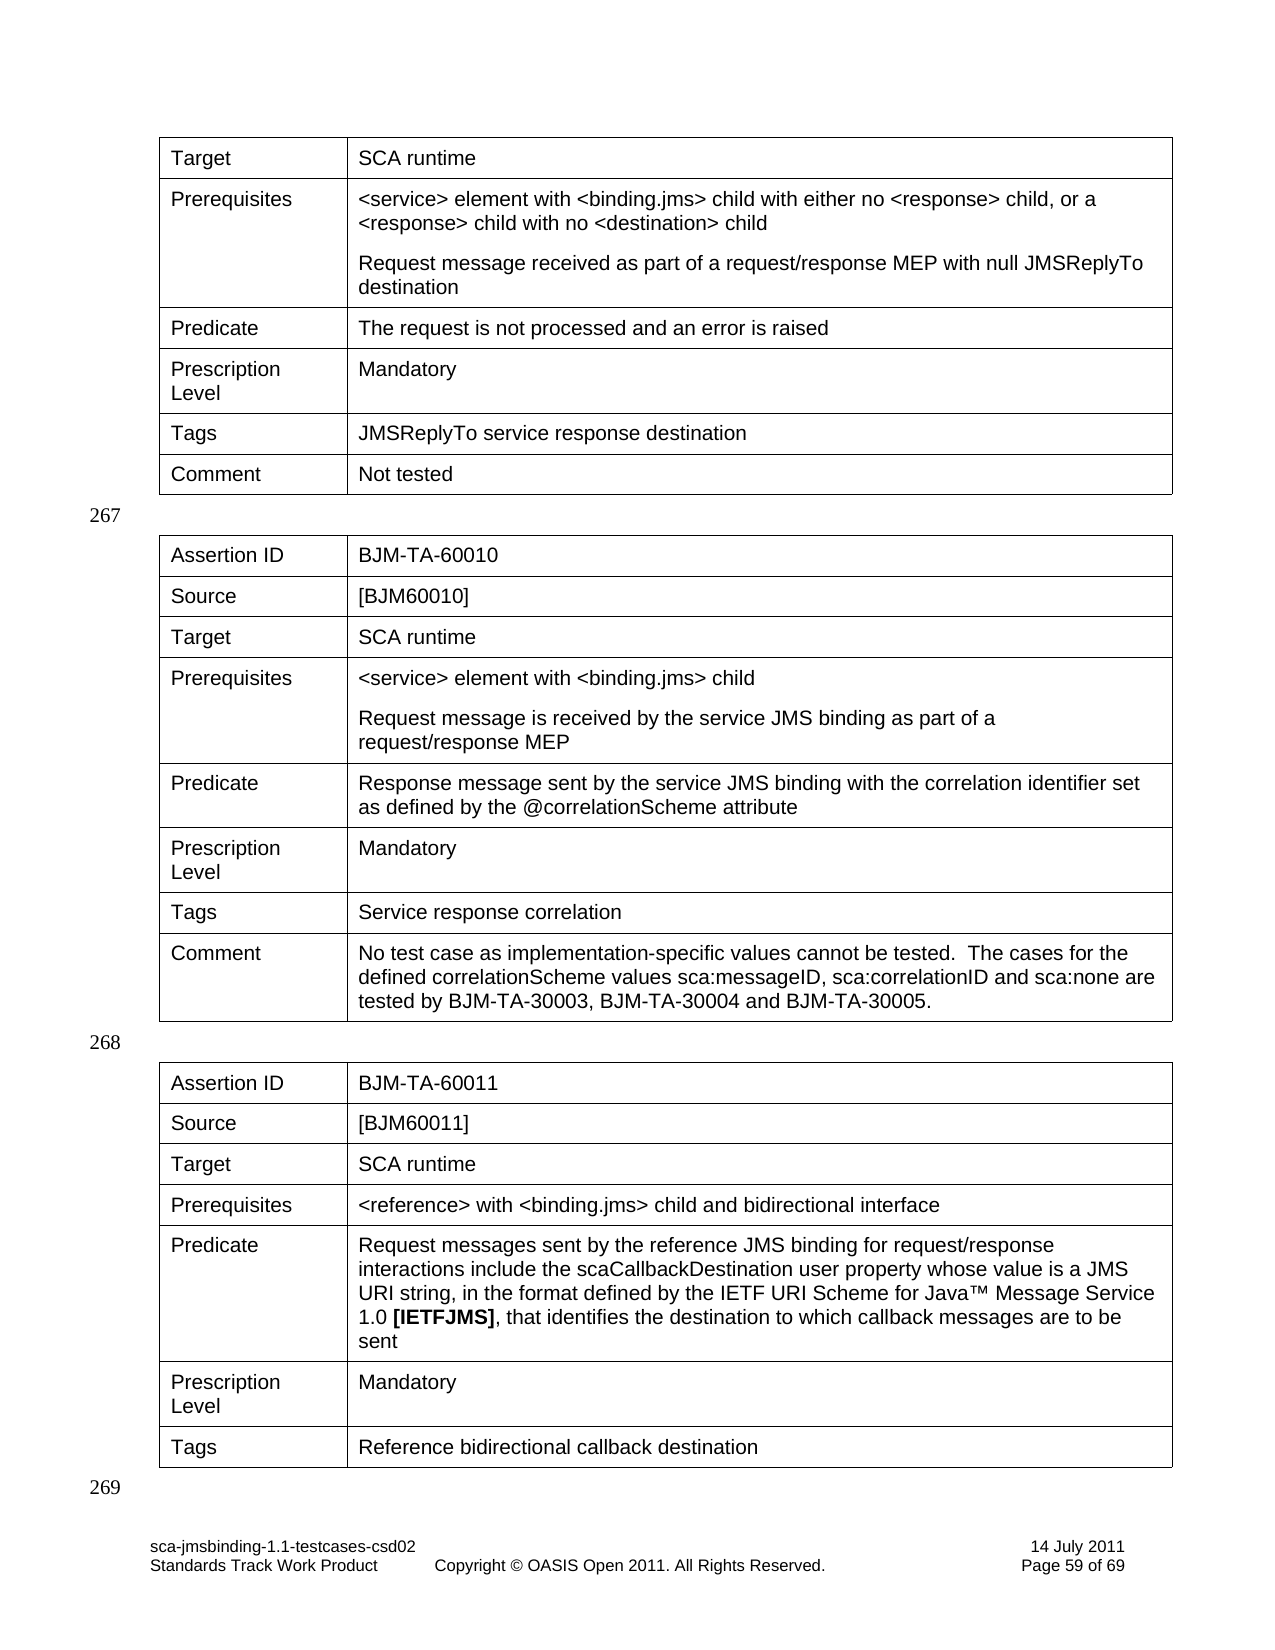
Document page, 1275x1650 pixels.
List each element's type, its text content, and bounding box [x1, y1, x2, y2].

table_cell Prescription Level [160, 349, 347, 413]
table_cell Target [160, 138, 347, 178]
table_cell [BJM60011] [348, 1104, 1172, 1143]
table_cell Prerequisites [160, 179, 347, 307]
table_cell <service> element with <binding.jms> child with either no <response> child, or a <response> child with no <destination> child Request message received as part of a request/response MEP with null JMSReplyTo destination [348, 179, 1172, 307]
table_cell Reference bidirectional callback destination [348, 1427, 1172, 1467]
table_cell Target [160, 617, 347, 657]
table_cell Prescription Level [160, 828, 347, 892]
table_cell Predicate [160, 764, 347, 827]
table_cell Prescription Level [160, 1362, 347, 1426]
table_cell Not tested [348, 455, 1172, 494]
table_cell Source [160, 1104, 347, 1143]
table_cell Source [160, 577, 347, 616]
table_cell Prerequisites [160, 658, 347, 762]
table_header BJM-TA-60010 [348, 536, 1172, 576]
table_cell Response message sent by the service JMS binding with the correlation identifier set as defined by the @correlationScheme attribute [348, 764, 1172, 827]
table_cell Tags [160, 414, 347, 453]
table_cell The request is not processed and an error is raised [348, 308, 1172, 348]
table_cell Comment [160, 455, 347, 494]
table_cell <service> element with <binding.jms> child Request message is received by the service JMS binding as part of a request/response MEP [348, 658, 1172, 762]
table_header BJM-TA-60011 [348, 1063, 1172, 1103]
table_cell Mandatory [348, 828, 1172, 892]
table_cell Service response correlation [348, 893, 1172, 932]
table_cell SCA runtime [348, 138, 1172, 178]
table_cell Tags [160, 1427, 347, 1467]
table_header Assertion ID [160, 536, 347, 576]
table_cell Target [160, 1144, 347, 1184]
table_cell Request messages sent by the reference JMS binding for request/response interactions include the scaCallbackDestination user property whose value is a JMS URI string, in the format defined by the IETF URI Scheme for Java™ Message Service 1.0 [IETFJMS], that identifies the destination to which callback messages are to be sent [348, 1226, 1172, 1361]
table_cell No test case as implementation-specific values cannot be tested. The cases for the defined correlationScheme values sca:messageID, sca:correlationID and sca:none are tested by BJM-TA-30003, BJM-TA-30004 and BJM-TA-30005. [348, 934, 1172, 1021]
table_cell Prerequisites [160, 1185, 347, 1225]
table_cell SCA runtime [348, 1144, 1172, 1184]
table_cell JMSReplyTo service response destination [348, 414, 1172, 453]
table_cell <reference> with <binding.jms> child and bidirectional interface [348, 1185, 1172, 1225]
table_cell [BJM60010] [348, 577, 1172, 616]
table_cell Mandatory [348, 1362, 1172, 1426]
table_cell SCA runtime [348, 617, 1172, 657]
table_header Assertion ID [160, 1063, 347, 1103]
table_cell Predicate [160, 1226, 347, 1361]
table_cell Predicate [160, 308, 347, 348]
table_cell Tags [160, 893, 347, 932]
table_cell Comment [160, 934, 347, 1021]
table_cell Mandatory [348, 349, 1172, 413]
